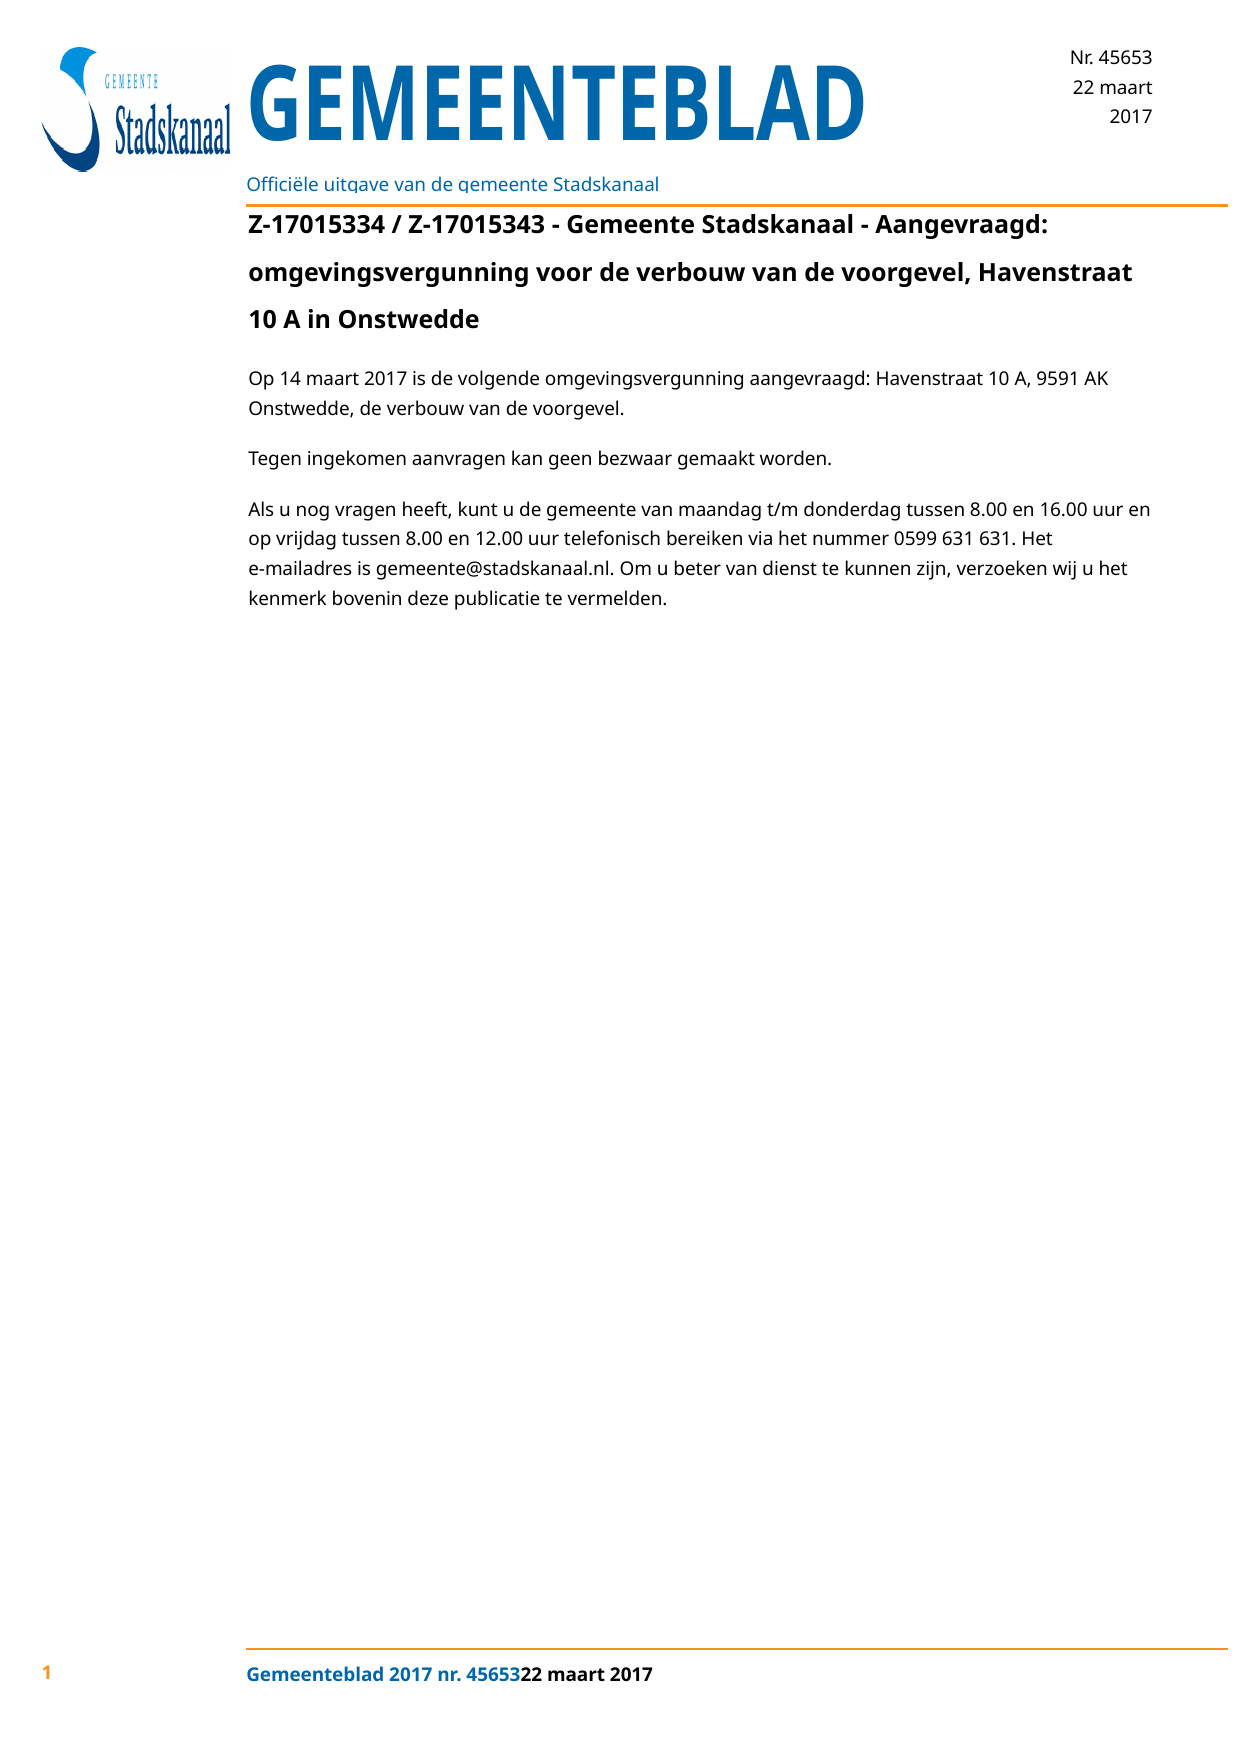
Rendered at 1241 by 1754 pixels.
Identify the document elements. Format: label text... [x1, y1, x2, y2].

text Z-17015334 / Z-17015343 - Gemeente Stadskanaal - Aangevraagd: omgevingsvergunning voor de verbouw van de voorgevel, Havenstraat 10 A in Onstwedde [248, 207, 1152, 336]
text Op 14 maart 2017 is de volgende omgevingsvergunning aangevraagd: Havenstraat 10 A, 9591 AK Onstwedde, de verbouw van de voorgevel. [248, 366, 1152, 421]
picture [41, 47, 231, 172]
text Als u nog vragen heeft, kunt u de gemeente van maandag t/m donderdag tussen 8.00 en 16.00 uur en op vrijdag tussen 8.00 en 12.00 uur telefonisch bereiken via het nummer 0599 631 631. Het e‑mailadres is gemeente@stadskanaal.nl. Om u beter van dienst te kunnen zijn, verzoeken wij u het kenmerk bovenin deze publicatie te vermelden. [248, 496, 1152, 610]
text Tegen ingekomen aanvragen kan geen bezwaar gemaakt worden. [248, 446, 1152, 471]
